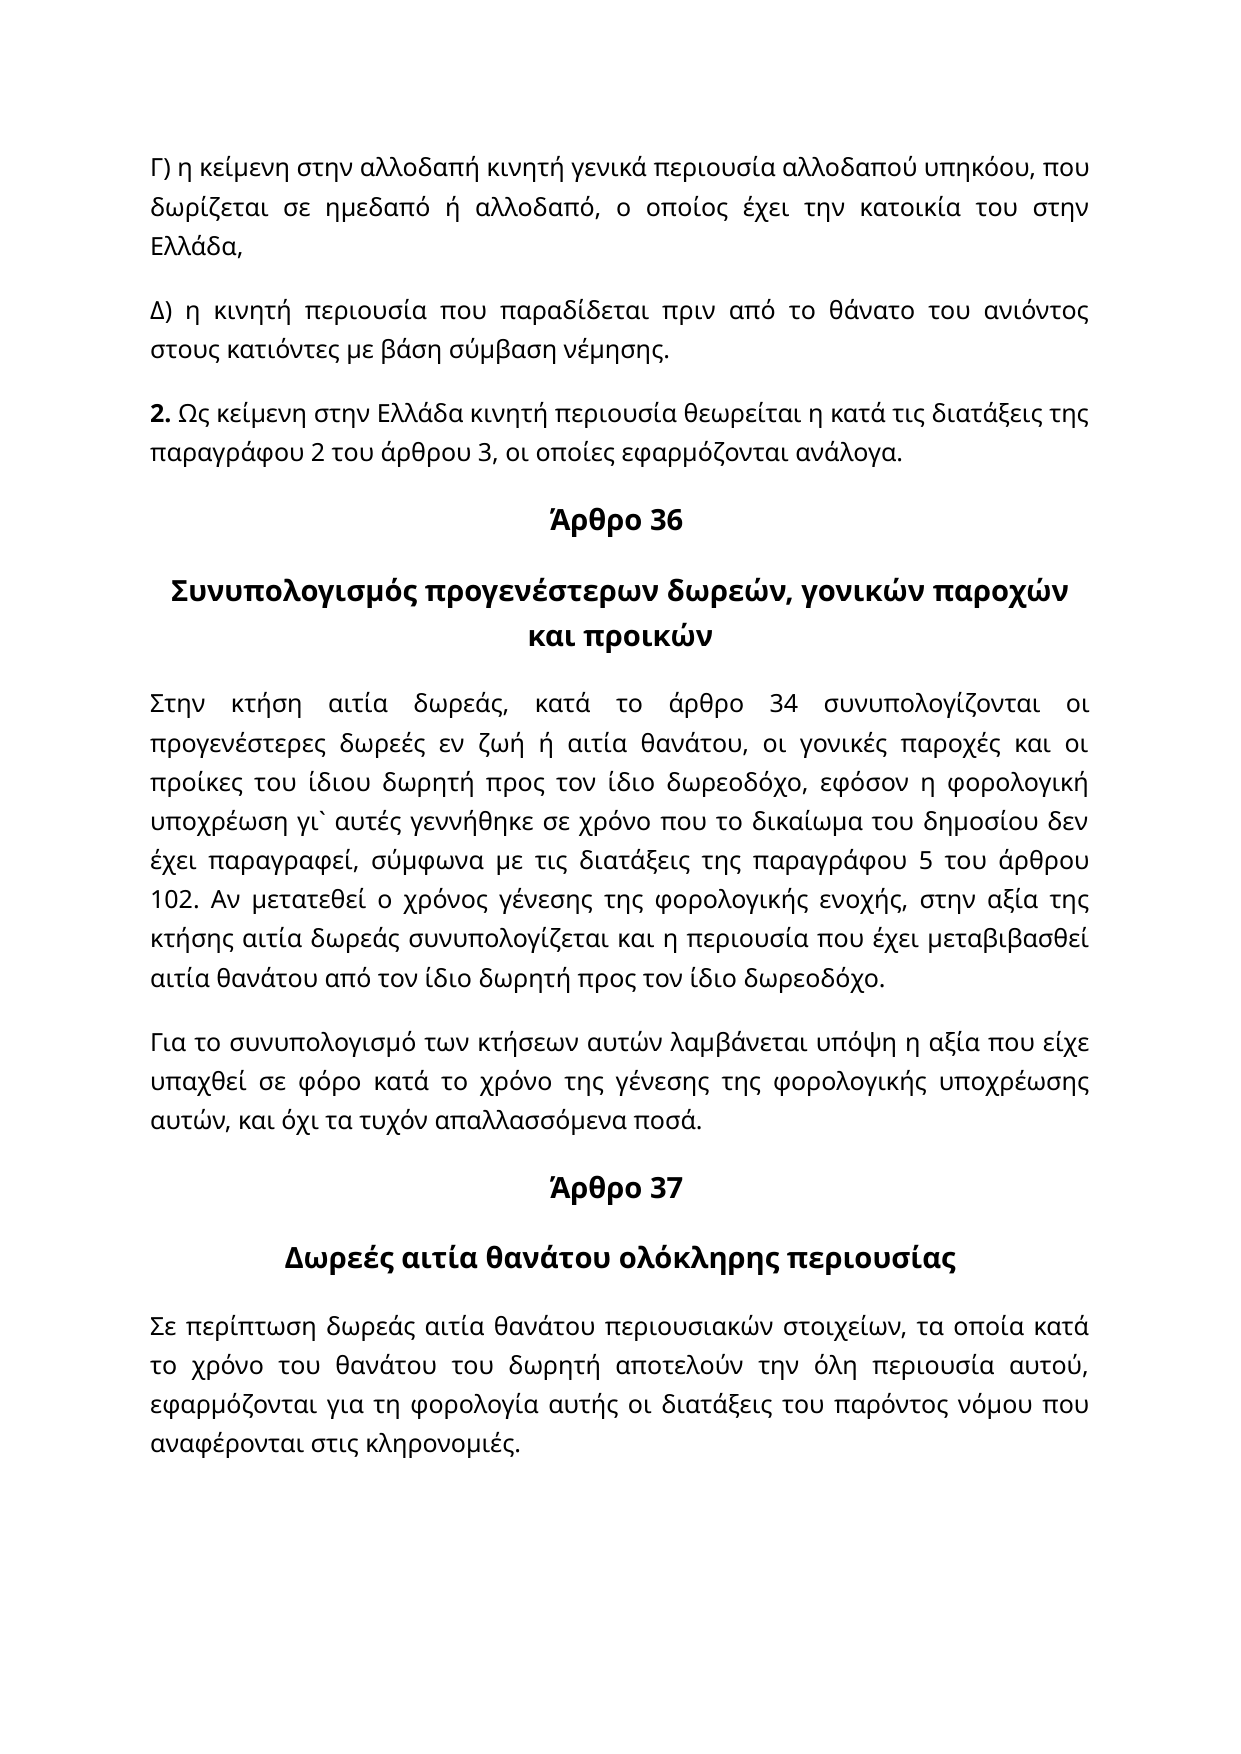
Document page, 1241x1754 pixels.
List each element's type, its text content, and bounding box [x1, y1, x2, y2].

text Δ) η κινητή περιουσία που παραδίδεται πριν από το θάνατο του ανιόντος στους κατιόντες με βάση σύμβαση νέμησης. [150, 292, 1090, 366]
subtitle Δωρεές αιτία θανάτου ολόκληρης περιουσίας [150, 1237, 1090, 1277]
subtitle Άρθρο 36 [150, 499, 1090, 539]
text Για το συνυπολογισμό των κτήσεων αυτών λαμβάνεται υπόψη η αξία που είχε υπαχθεί σε φόρο κατά το χρόνο της γένεσης της φορολογικής υποχρέωσης αυτών, και όχι τα τυχόν απαλλασσόμενα ποσά. [150, 1024, 1090, 1137]
text Γ) η κείμενη στην αλλοδαπή κινητή γενικά περιουσία αλλοδαπού υπηκόου, που δωρίζεται σε ημεδαπό ή αλλοδαπό, ο οποίος έχει την κατοικία του στην Ελλάδα, [150, 150, 1090, 262]
text Στην κτήση αιτία δωρεάς, κατά το άρθρο 34 συνυπολογίζονται οι προγενέστερες δωρεές εν ζωή ή αιτία θανάτου, οι γονικές παροχές και οι προίκες του ίδιου δωρητή προς τον ίδιο δωρεοδόχο, εφόσον η φορολογική υποχρέωση γι` αυτές γεννήθηκε σε χρόνο που το δικαίωμα του δημοσίου δεν έχει παραγραφεί, σύμφωνα με τις διατάξεις της παραγράφου 5 του άρθρου 102. Αν μετατεθεί ο χρόνος γένεσης της φορολογικής ενοχής, στην αξία της κτήσης αιτία δωρεάς συνυπολογίζεται και η περιουσία που έχει μεταβιβασθεί αιτία θανάτου από τον ίδιο δωρητή προς τον ίδιο δωρεοδόχο. [150, 686, 1090, 994]
text 2. Ως κείμενη στην Ελλάδα κινητή περιουσία θεωρείται η κατά τις διατάξεις της παραγράφου 2 του άρθρου 3, οι οποίες εφαρμόζονται ανάλογα. [150, 396, 1090, 469]
text Σε περίπτωση δωρεάς αιτία θανάτου περιουσιακών στοιχείων, τα οποία κατά το χρόνο του θανάτου του δωρητή αποτελούν την όλη περιουσία αυτού, εφαρμόζονται για τη φορολογία αυτής οι διατάξεις του παρόντος νόμου που αναφέρονται στις κληρονομιές. [150, 1308, 1090, 1460]
subtitle Άρθρο 37 [150, 1167, 1090, 1207]
subtitle Συνυπολογισμός προγενέστερων δωρεών, γονικών παροχών και προικών [150, 570, 1090, 655]
